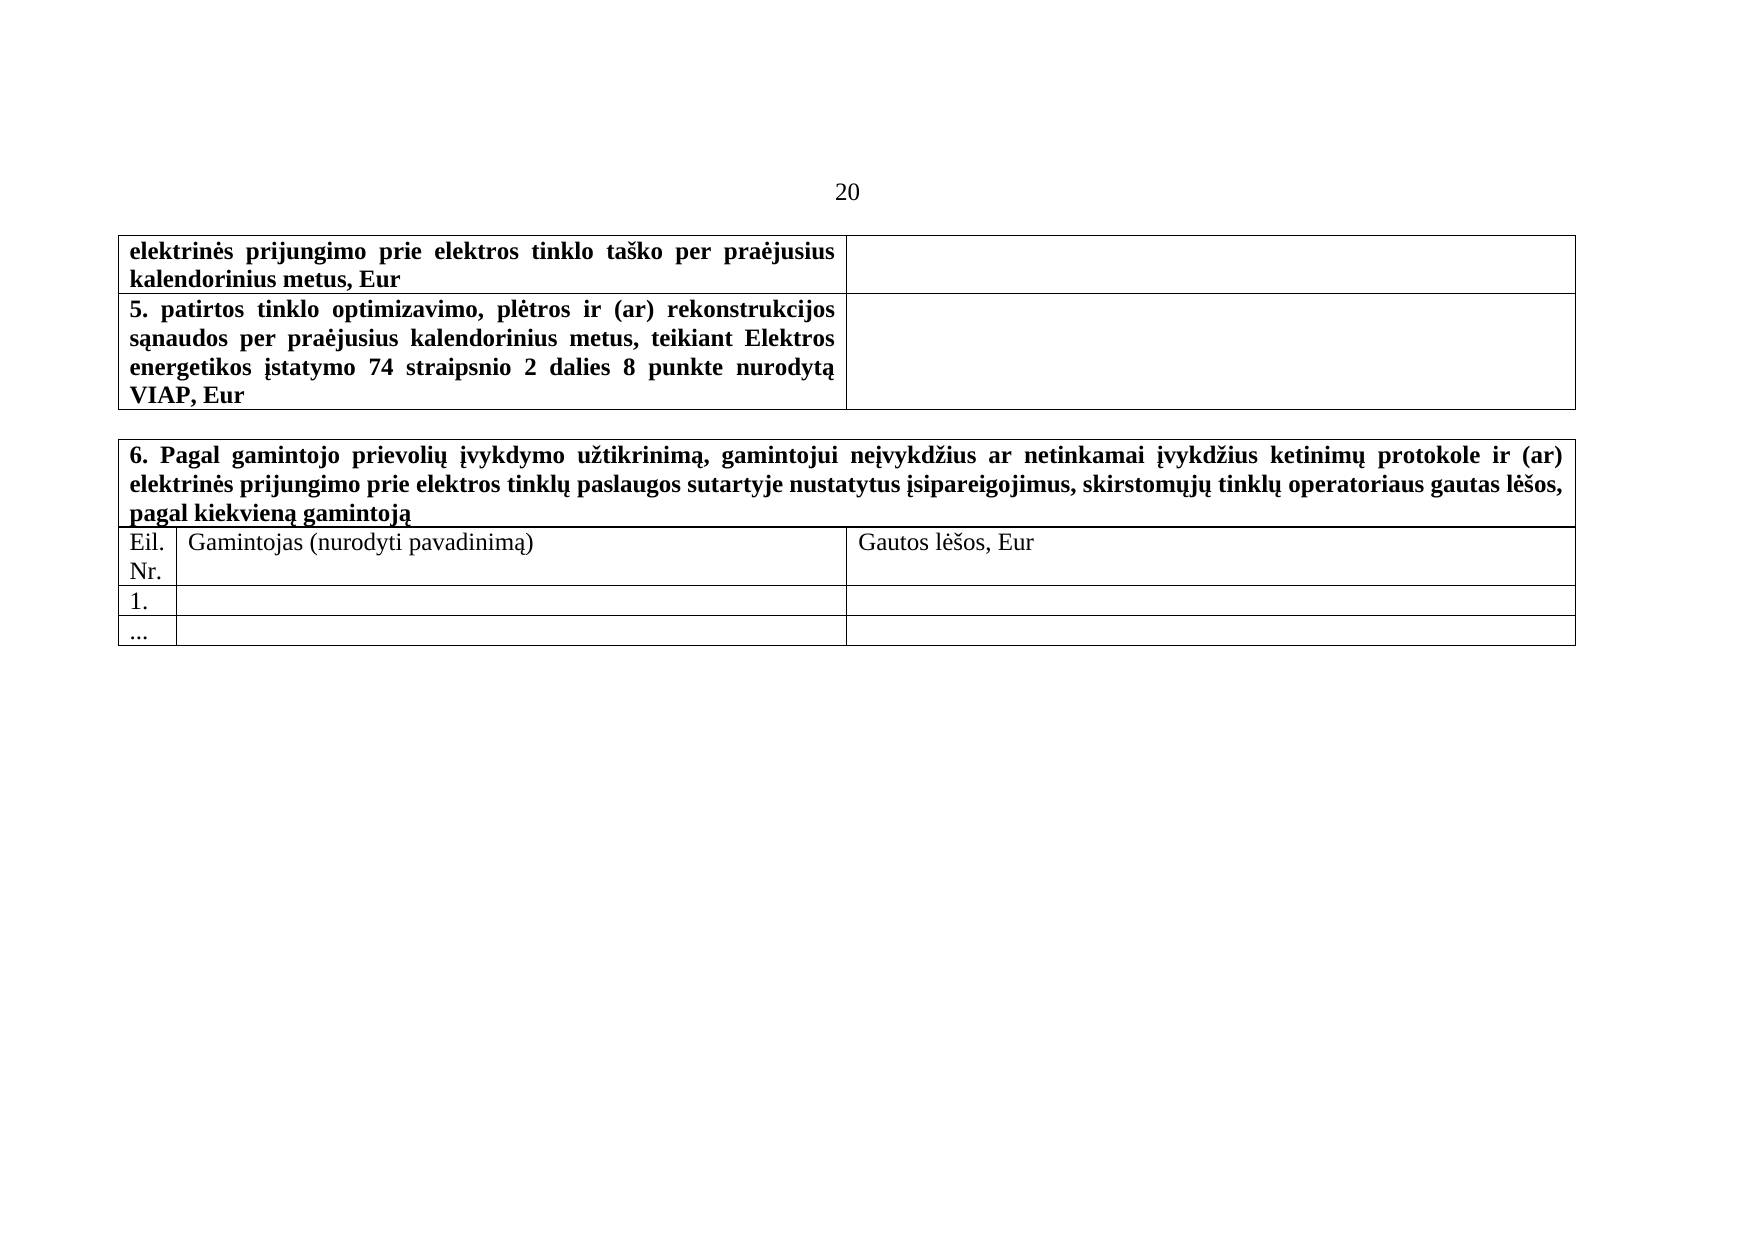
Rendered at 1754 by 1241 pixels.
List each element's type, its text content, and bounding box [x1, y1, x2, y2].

table_cell [177, 586, 846, 615]
table_header elektrinės prijungimo prie elektros tinklo taško per praėjusius kalendorinius metus, Eur [119, 236, 846, 293]
table_cell Gautos lėšos, Eur [847, 528, 1575, 585]
table_cell [847, 586, 1575, 615]
table_cell [847, 616, 1575, 644]
table_cell ... [119, 616, 176, 644]
table_cell Gamintojas (nurodyti pavadinimą) [177, 528, 846, 585]
table_cell 1. [119, 586, 176, 615]
table_cell 5. patirtos tinklo optimizavimo, plėtros ir (ar) rekonstrukcijos sąnaudos per praėjusius kalendorinius metus, teikiant Elektros energetikos įstatymo 74 straipsnio 2 dalies 8 punkte nurodytą VIAP, Eur [119, 294, 846, 409]
table_header [847, 236, 1575, 293]
table_cell [177, 616, 846, 644]
table_cell [847, 294, 1575, 409]
table_cell Eil. Nr. [119, 528, 176, 585]
table_header 6. Pagal gamintojo prievolių įvykdymo užtikrinimą, gamintojui neįvykdžius ar netinkamai įvykdžius ketinimų protokole ir (ar) elektrinės prijungimo prie elektros tinklų paslaugos sutartyje nustatytus įsipareigojimus, skirstomųjų tinklų operatoriaus gautas lėšos, pagal kiekvieną gamintoją [119, 440, 1575, 526]
